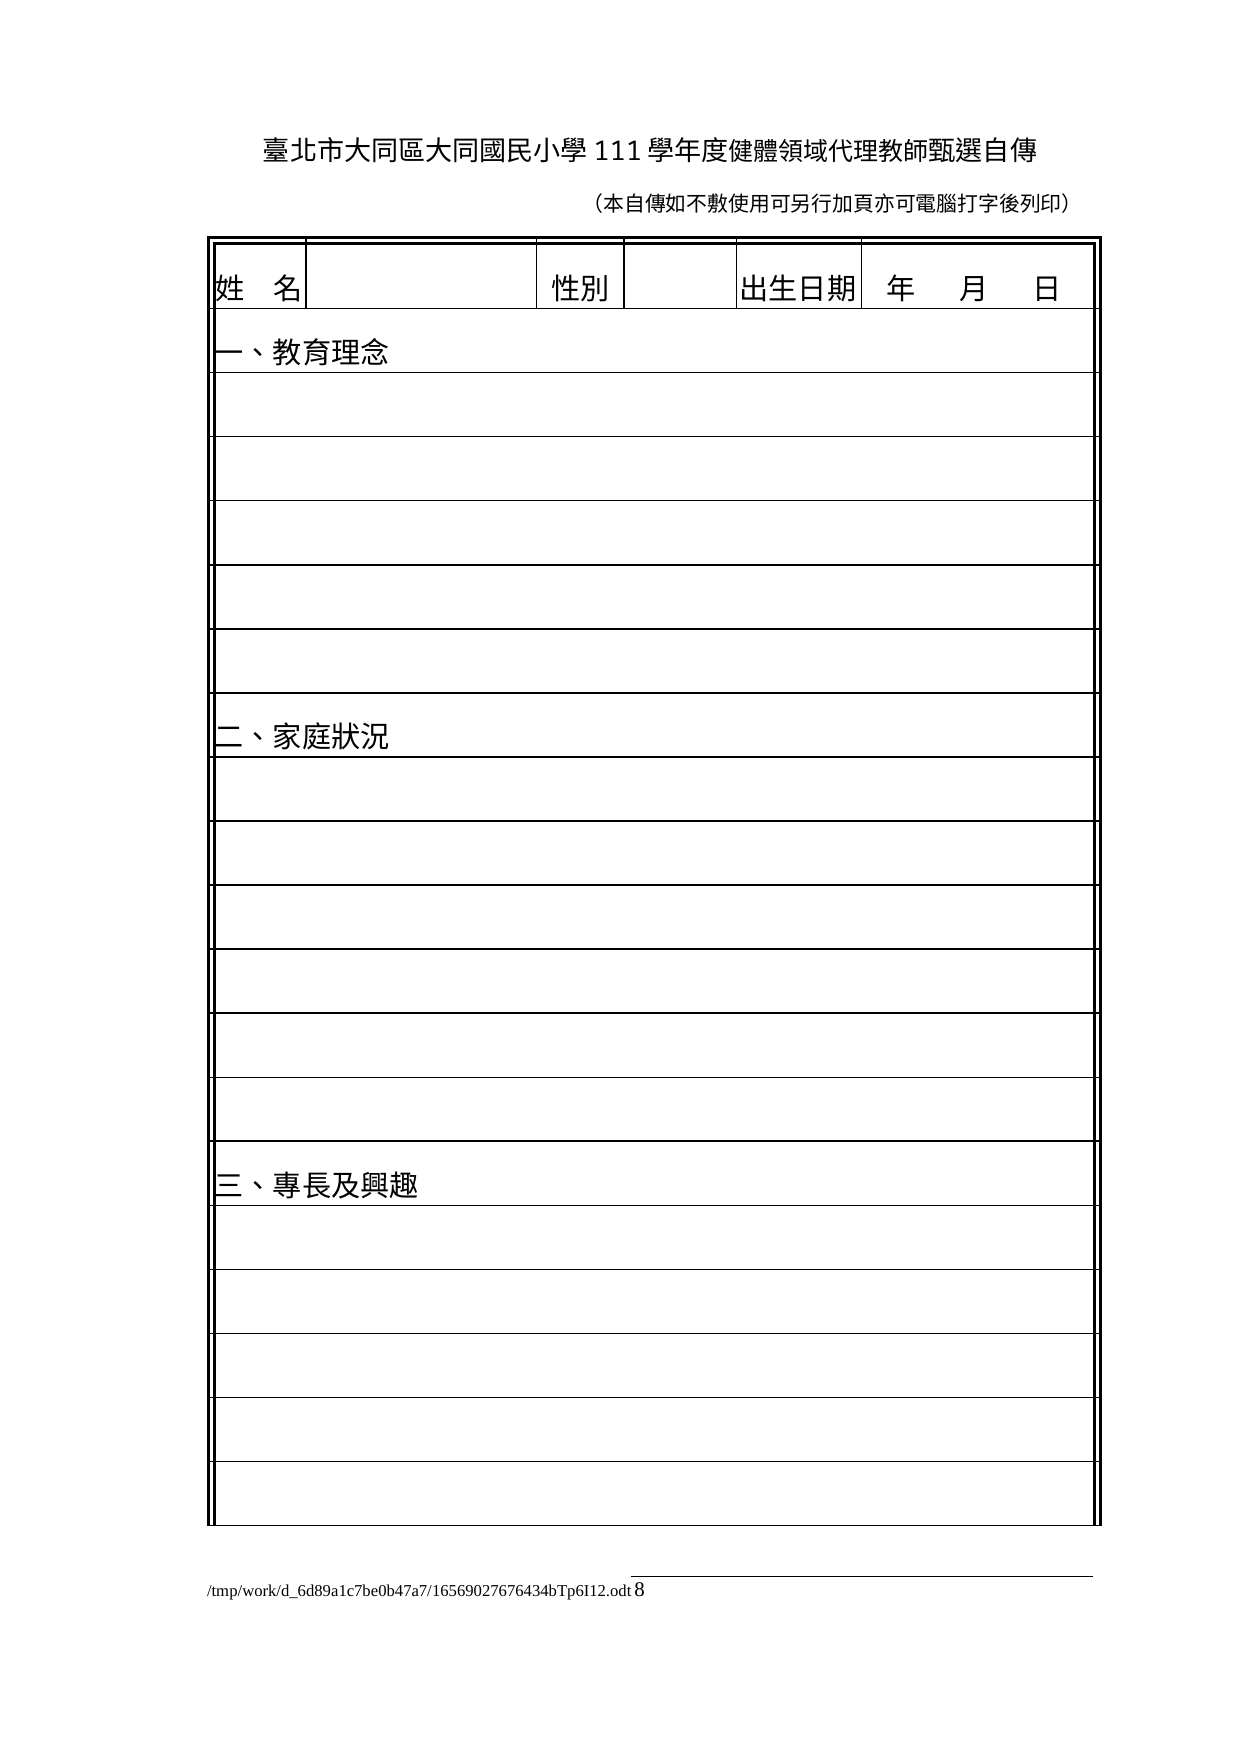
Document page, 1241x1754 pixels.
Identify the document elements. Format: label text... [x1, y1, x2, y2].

text 臺北市大同區大同國民小學111學年度健體領域代理教師甄選自傳 [207, 129, 1092, 168]
table_cell [216, 1078, 1093, 1140]
table_cell [216, 1398, 1093, 1461]
table_cell [216, 566, 1093, 628]
table_cell [216, 758, 1093, 820]
table_header 性別 [537, 245, 623, 308]
table_cell 一、教育理念 [216, 309, 1093, 372]
table_cell [216, 822, 1093, 884]
table_cell [216, 630, 1093, 692]
table_cell [216, 1014, 1093, 1076]
table_cell [216, 886, 1093, 948]
table_cell [216, 1270, 1093, 1333]
table_cell [216, 437, 1093, 500]
table_header [625, 245, 736, 308]
table_cell 二、家庭狀況 [216, 694, 1093, 756]
table_header 姓 名 [211, 239, 305, 308]
table_header [307, 245, 536, 308]
table_cell [216, 1206, 1093, 1268]
table_cell 三、專長及興趣 [216, 1142, 1093, 1204]
table_cell [216, 1462, 1093, 1525]
table_header 出生日期 [737, 245, 861, 308]
table_cell [216, 1334, 1093, 1397]
table_cell [216, 950, 1093, 1012]
text （本自傳如不敷使用可另行加頁亦可電腦打字後列印） [45, 187, 1092, 217]
table_cell [216, 373, 1093, 436]
table_header 年 月 日 [862, 239, 1097, 308]
table_cell [216, 501, 1093, 564]
